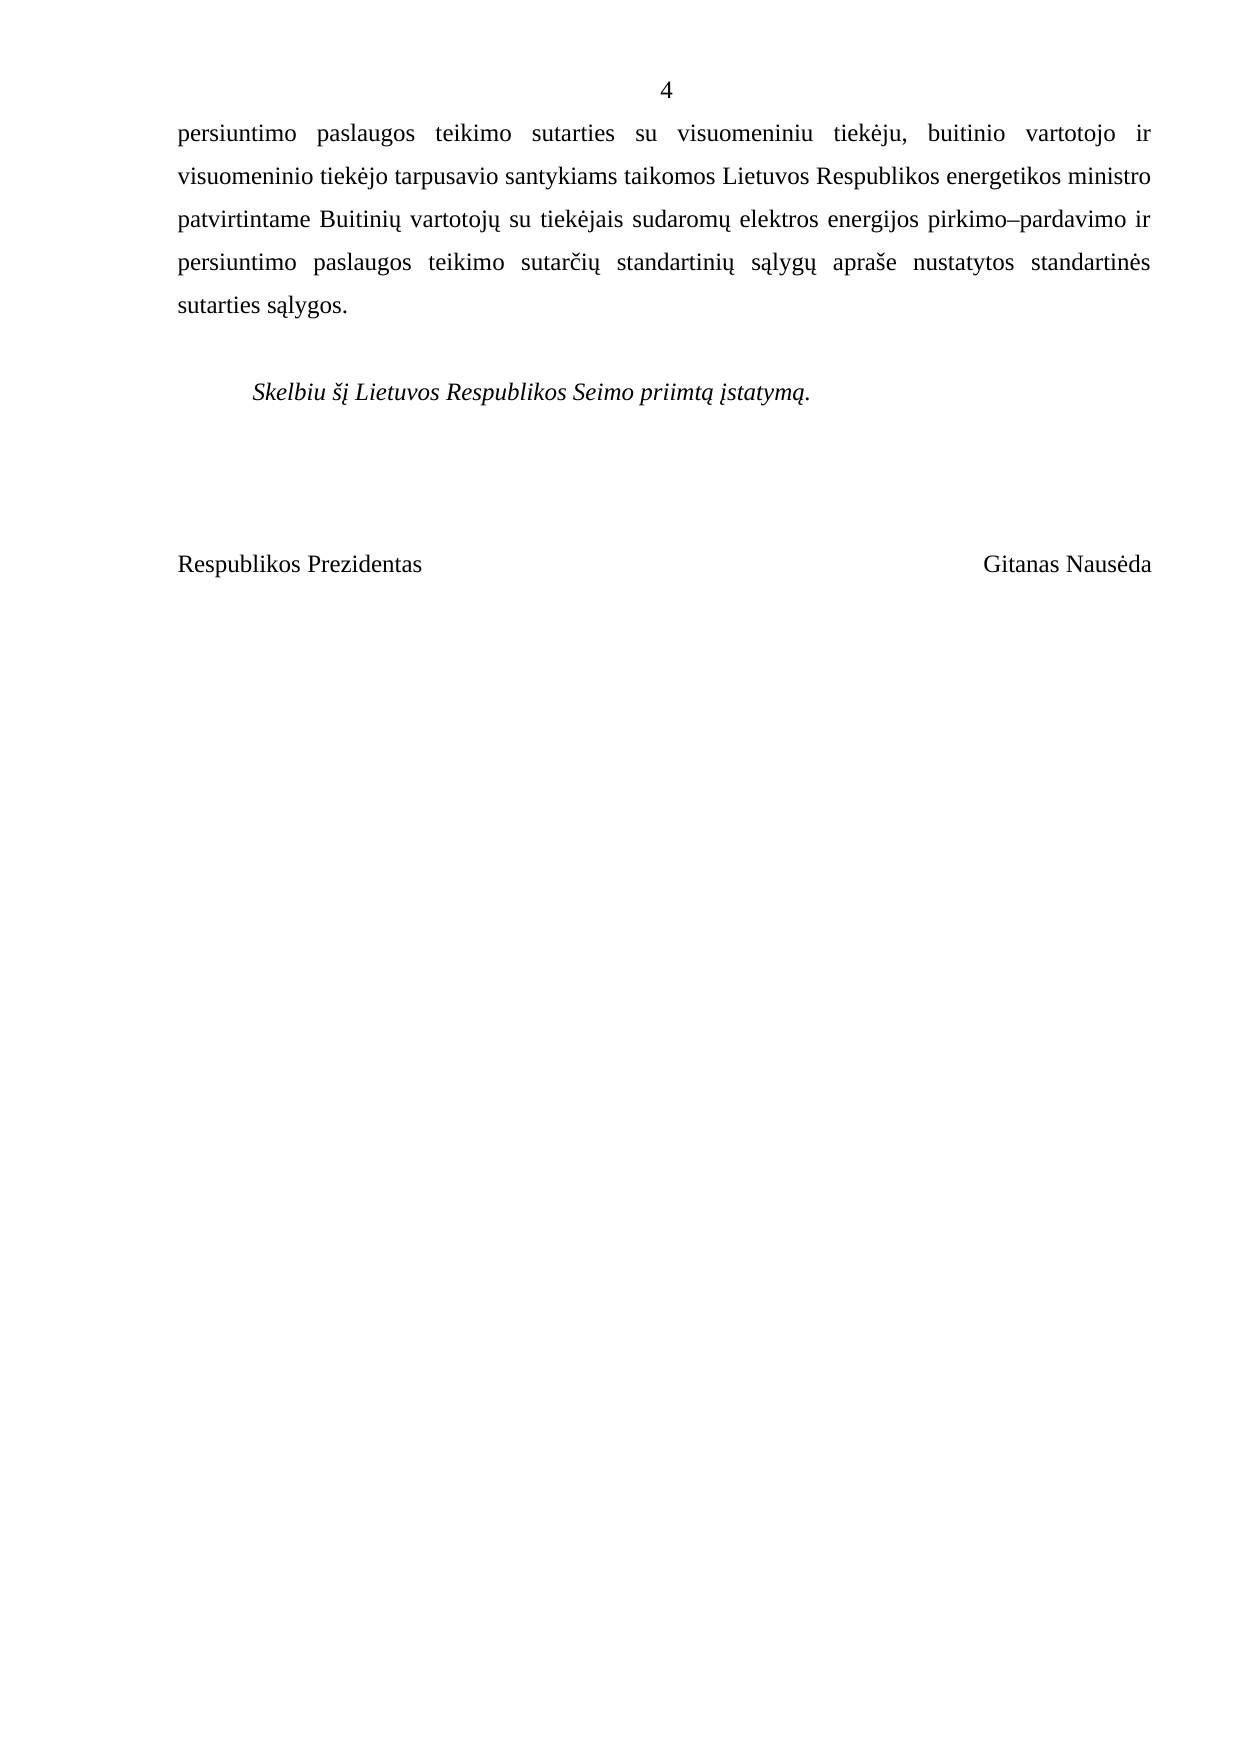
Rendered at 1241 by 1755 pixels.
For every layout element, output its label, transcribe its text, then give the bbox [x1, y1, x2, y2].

text persiuntimo paslaugos teikimo sutarties su visuomeniniu tiekėju, buitinio vartotojo ir visuomeninio tiekėjo tarpusavio santykiams taikomos Lietuvos Respublikos energetikos ministro patvirtintame Buitinių vartotojų su tiekėjais sudaromų elektros energijos pirkimo–pardavimo ir persiuntimo paslaugos teikimo sutarčių standartinių sąlygų apraše nustatytos standartinės sutarties sąlygos. [177, 118, 1152, 319]
text Respublikos Prezidentas Gitanas Nausėda [177, 549, 1152, 578]
text Skelbiu šį Lietuvos Respublikos Seimo priimtą įstatymą. [177, 377, 1152, 406]
